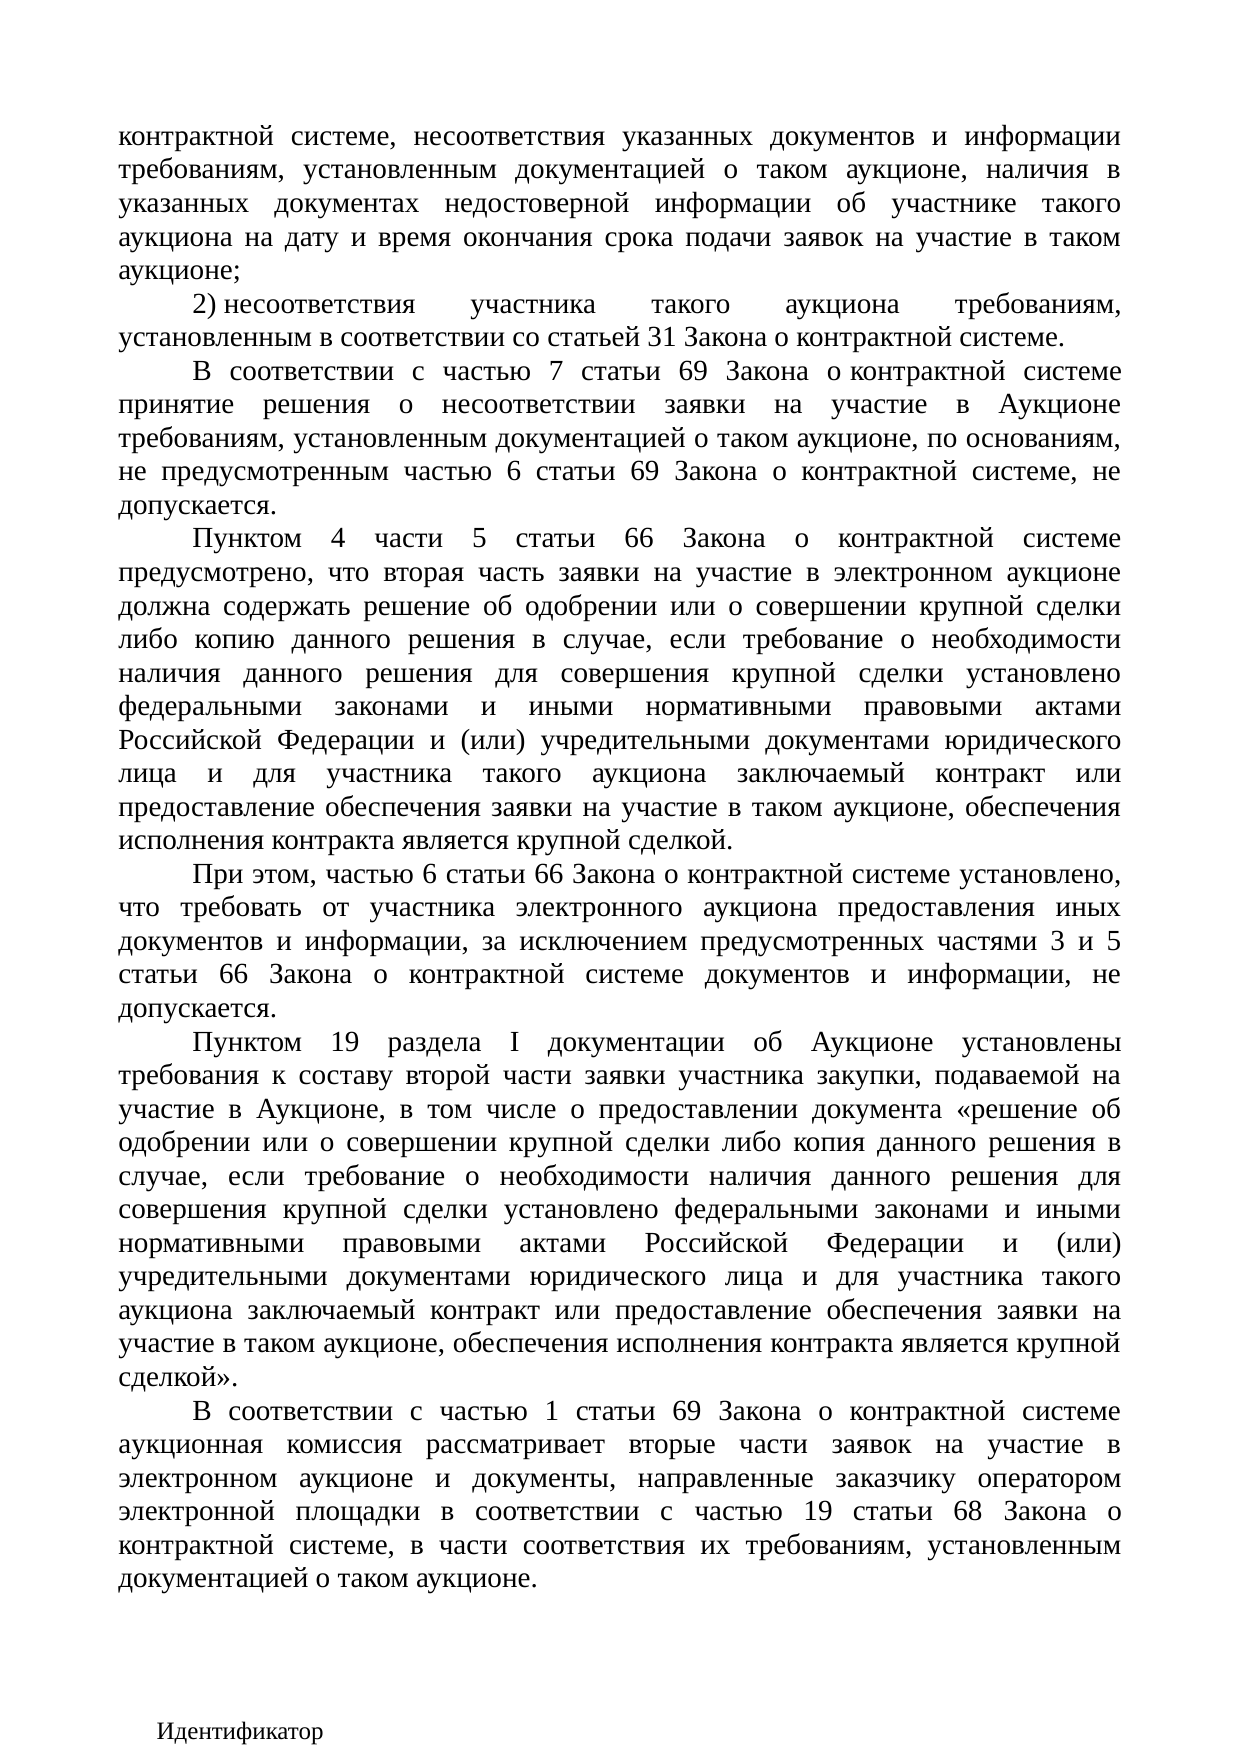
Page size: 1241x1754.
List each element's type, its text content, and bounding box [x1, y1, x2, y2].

text В соответствии с частью 1 статьи 69 Закона о контрактной системе аукционная комиссия рассматривает вторые части заявок на участие в электронном аукционе и документы, направленные заказчику оператором электронной площадки в соответствии с частью 19 статьи 68 Закона о контрактной системе, в части соответствия их требованиям, установленным документацией о таком аукционе. [118, 1393, 1122, 1594]
text контрактной системе, несоответствия указанных документов и информации требованиям, установленным документацией о таком аукционе, наличия в указанных документах недостоверной информации об участнике такого аукциона на дату и время окончания срока подачи заявок на участие в таком аукционе; [118, 118, 1122, 286]
text 2) несоответствия участника такого аукциона требованиям, установленным в соответствии со статьей 31 Закона о контрактной системе. [118, 286, 1122, 353]
text Пунктом 4 части 5 статьи 66 Закона о контрактной системе предусмотрено, что вторая часть заявки на участие в электронном аукционе должна содержать решение об одобрении или о совершении крупной сделки либо копию данного решения в случае, если требование о необходимости наличия данного решения для совершения крупной сделки установлено федеральными законами и иными нормативными правовыми актами Российской Федерации и (или) учредительными документами юридического лица и для участника такого аукциона заключаемый контракт или предоставление обеспечения заявки на участие в таком аукционе, обеспечения исполнения контракта является крупной сделкой. [118, 521, 1122, 856]
text При этом, частью 6 статьи 66 Закона о контрактной системе установлено, что требовать от участника электронного аукциона предоставления иных документов и информации, за исключением предусмотренных частями 3 и 5 статьи 66 Закона о контрактной системе документов и информации, не допускается. [118, 856, 1122, 1024]
text В соответствии с частью 7 статьи 69 Закона о контрактной системе принятие решения о несоответствии заявки на участие в Аукционе требованиям, установленным документацией о таком аукционе, по основаниям, не предусмотренным частью 6 статьи 69 Закона о контрактной системе, не допускается. [118, 353, 1122, 521]
text Пунктом 19 раздела I документации об Аукционе установлены требования к составу второй части заявки участника закупки, подаваемой на участие в Аукционе, в том числе о предоставлении документа «решение об одобрении или о совершении крупной сделки либо копия данного решения в случае, если требование о необходимости наличия данного решения для совершения крупной сделки установлено федеральными законами и иными нормативными правовыми актами Российской Федерации и (или) учредительными документами юридического лица и для участника такого аукциона заключаемый контракт или предоставление обеспечения заявки на участие в таком аукционе, обеспечения исполнения контракта является крупной сделкой». [118, 1024, 1122, 1393]
